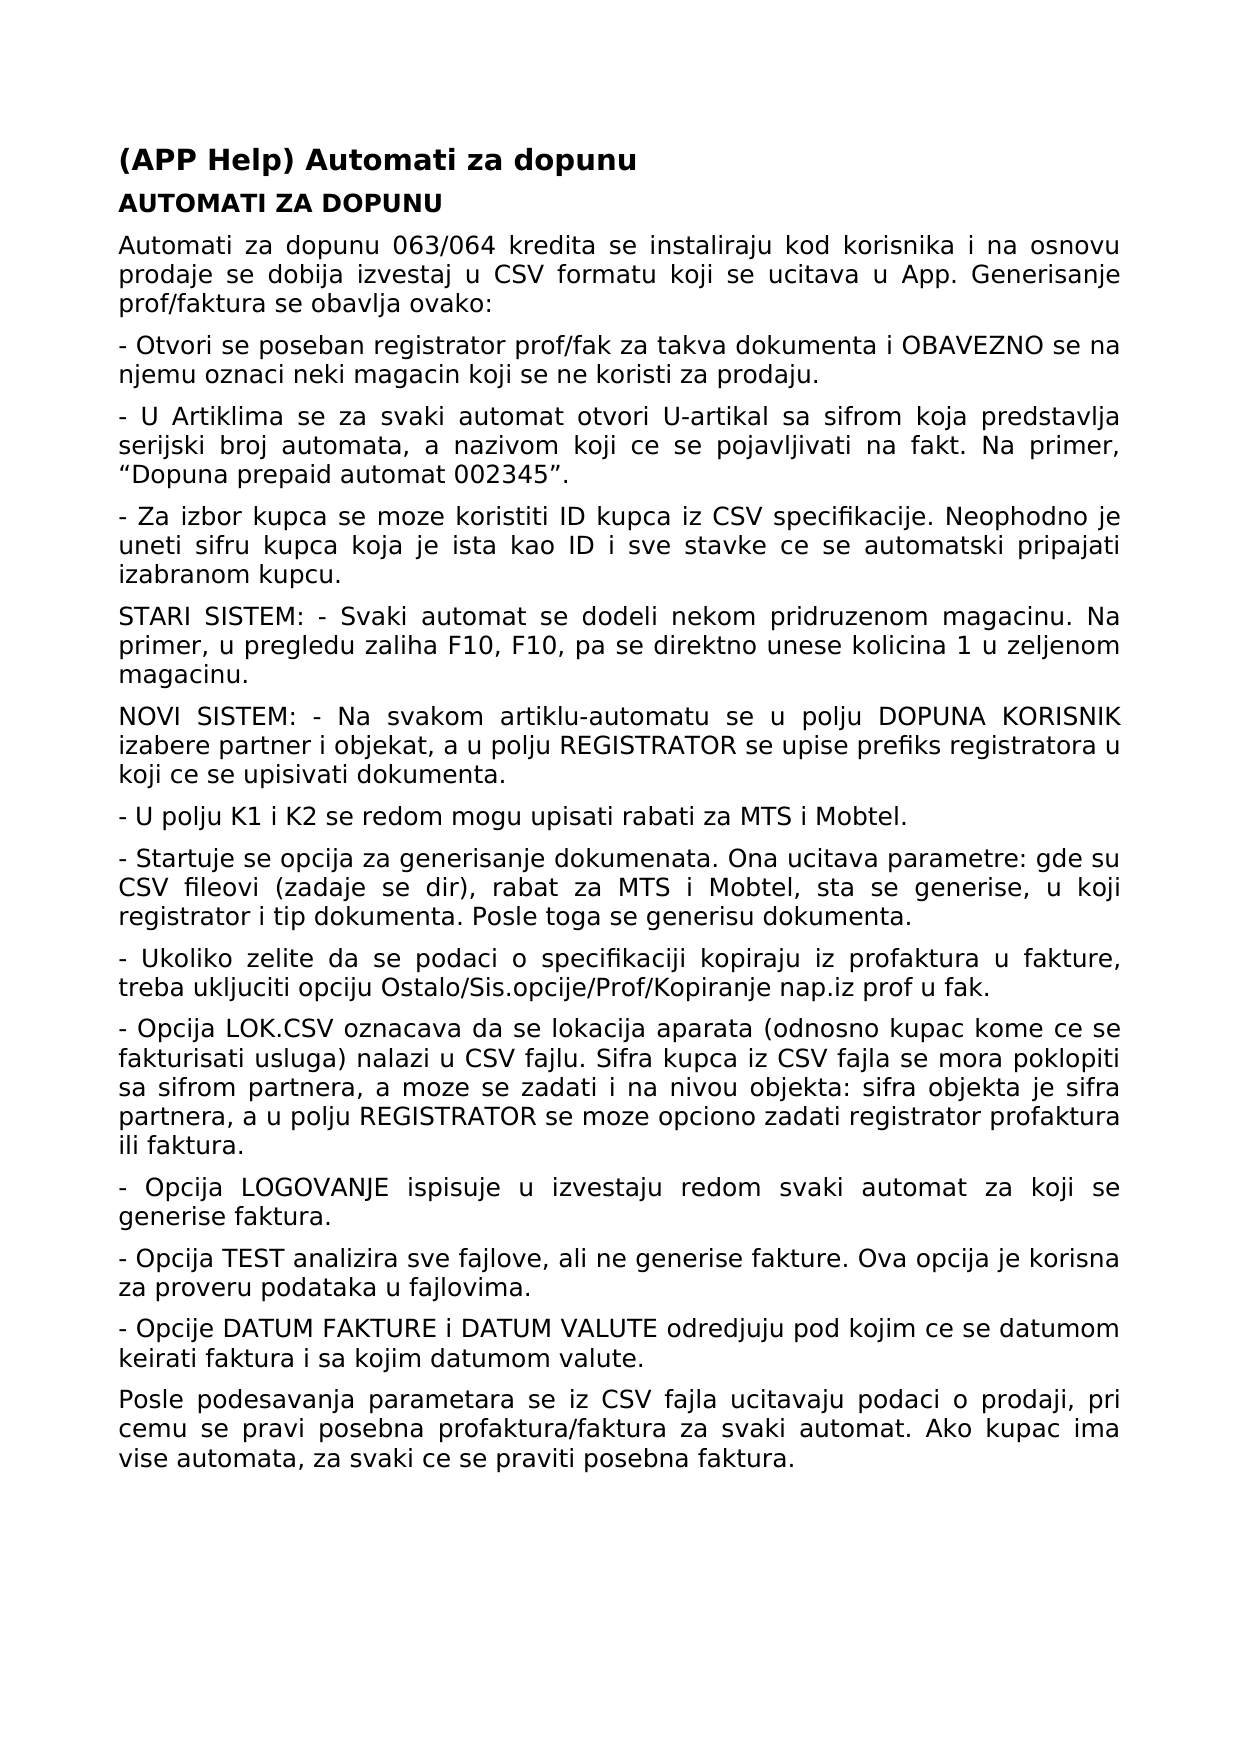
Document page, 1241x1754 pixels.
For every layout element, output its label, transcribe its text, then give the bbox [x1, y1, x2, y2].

subtitle (APP Help) Automati za dopunu [118, 143, 1122, 177]
text - Opcija LOGOVANJE ispisuje u izvestaju redom svaki automat za koji se generise faktura. [118, 1173, 1122, 1231]
text - Opcija TEST analizira sve fajlove, ali ne generise fakture. Ova opcija je korisna za proveru podataka u fajlovima. [118, 1244, 1122, 1302]
text Posle podesavanja parametara se iz CSV fajla ucitavaju podaci o prodaji, pri cemu se pravi posebna profaktura/faktura za svaki automat. Ako kupac ima vise automata, za svaki ce se praviti posebna faktura. [118, 1385, 1122, 1473]
text AUTOMATI ZA DOPUNU [118, 189, 1122, 219]
text - U polju K1 i K2 se redom mogu upisati rabati za MTS i Mobtel. [118, 802, 1122, 831]
text - Opcije DATUM FAKTURE i DATUM VALUTE odredjuju pod kojim ce se datumom keirati faktura i sa kojim datumom valute. [118, 1314, 1122, 1373]
text Automati za dopunu 063/064 kredita se instaliraju kod korisnika i na osnovu prodaje se dobija izvestaj u CSV formatu koji se ucitava u App. Generisanje prof/faktura se obavlja ovako: [118, 231, 1122, 319]
text - Ukoliko zelite da se podaci o specifikaciji kopiraju iz profaktura u fakture, treba ukljuciti opciju Ostalo/Sis.opcije/Prof/Kopiranje nap.iz prof u fak. [118, 944, 1122, 1002]
text STARI SISTEM: - Svaki automat se dodeli nekom pridruzenom magacinu. Na primer, u pregledu zaliha F10, F10, pa se direktno unese kolicina 1 u zeljenom magacinu. [118, 602, 1122, 689]
text - U Artiklima se za svaki automat otvori U-artikal sa sifrom koja predstavlja serijski broj automata, a nazivom koji ce se pojavljivati na fakt. Na primer, “Dopuna prepaid automat 002345”. [118, 402, 1122, 489]
text NOVI SISTEM: - Na svakom artiklu-automatu se u polju DOPUNA KORISNIK izabere partner i objekat, a u polju REGISTRATOR se upise prefiks registratora u koji ce se upisivati dokumenta. [118, 702, 1122, 789]
text - Za izbor kupca se moze koristiti ID kupca iz CSV specifikacije. Neophodno je uneti sifru kupca koja je ista kao ID i sve stavke ce se automatski pripajati izabranom kupcu. [118, 502, 1122, 589]
text - Opcija LOK.CSV oznacava da se lokacija aparata (odnosno kupac kome ce se fakturisati usluga) nalazi u CSV fajlu. Sifra kupca iz CSV fajla se mora poklopiti sa sifrom partnera, a moze se zadati i na nivou objekta: sifra objekta je sifra partnera, a u polju REGISTRATOR se moze opciono zadati registrator profaktura ili faktura. [118, 1014, 1122, 1160]
text - Startuje se opcija za generisanje dokumenata. Ona ucitava parametre: gde su CSV fileovi (zadaje se dir), rabat za MTS i Mobtel, sta se generise, u koji registrator i tip dokumenta. Posle toga se generisu dokumenta. [118, 844, 1122, 931]
text - Otvori se poseban registrator prof/fak za takva dokumenta i OBAVEZNO se na njemu oznaci neki magacin koji se ne koristi za prodaju. [118, 331, 1122, 389]
